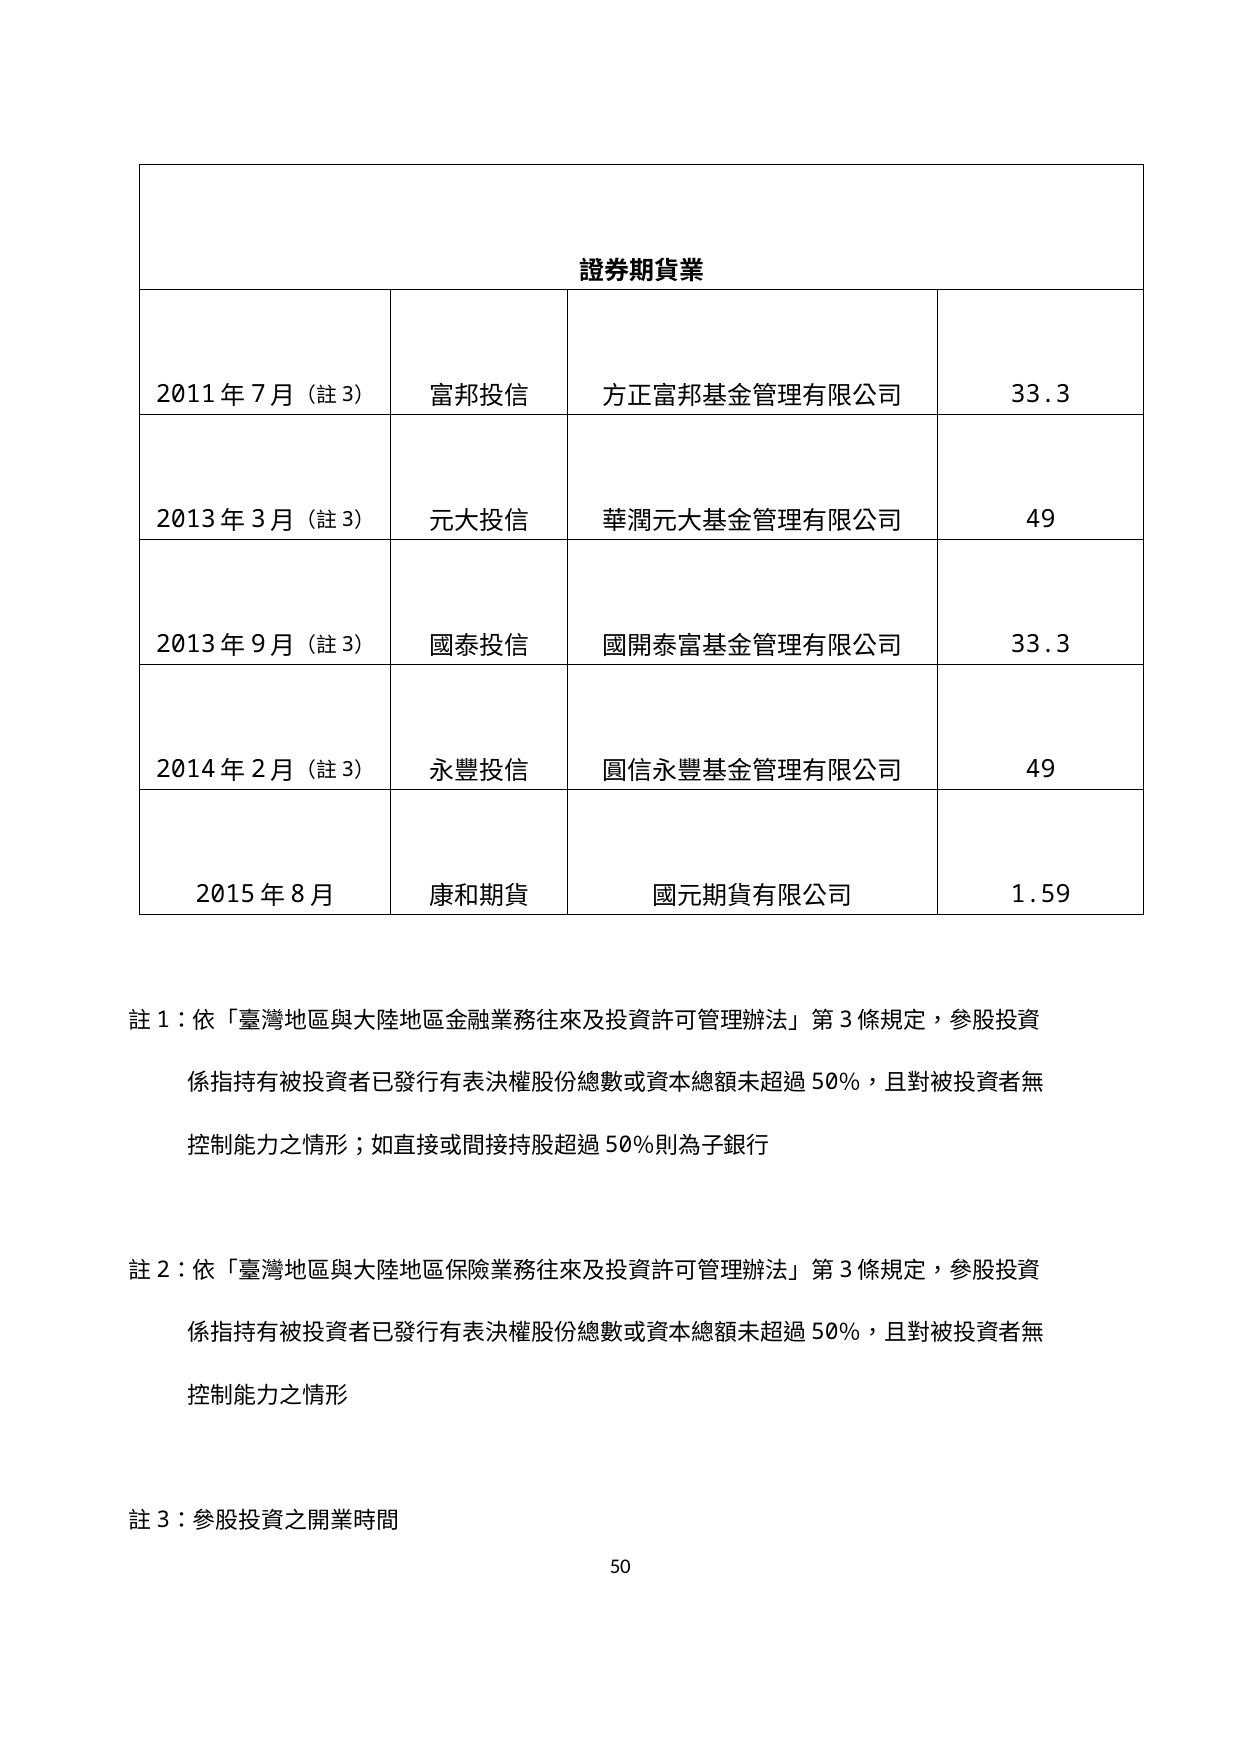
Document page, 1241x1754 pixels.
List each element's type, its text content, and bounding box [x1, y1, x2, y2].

table_cell 圓信永豐基金管理有限公司 [568, 665, 937, 789]
table_cell 方正富邦基金管理有限公司 [568, 290, 937, 414]
table_cell 2015年8月 [140, 790, 390, 914]
table_cell 元大投信 [391, 415, 567, 539]
table_cell 2014年2月（註3） [140, 665, 390, 789]
table_cell 國開泰富基金管理有限公司 [568, 540, 937, 664]
text 註1：依「臺灣地區與大陸地區金融業務往來及投資許可管理辦法」第3條規定，參股投資係指持有被投資者已發行有表決權股份總數或資本總額未超過50％，且對被投資者無控制能力之情形；如直接或間接持股超過50％則為子銀行 [128, 977, 1053, 1164]
table_cell 富邦投信 [391, 290, 567, 414]
table_cell 永豐投信 [391, 665, 567, 789]
table_cell 2013年9月（註3） [140, 540, 390, 664]
table_cell 華潤元大基金管理有限公司 [568, 415, 937, 539]
table_cell 國泰投信 [391, 540, 567, 664]
text 註3：參股投資之開業時間 [128, 1477, 1053, 1539]
table_cell 49 [938, 665, 1143, 789]
table_cell 2011年7月（註3） [140, 290, 390, 414]
table_cell 康和期貨 [391, 790, 567, 914]
table_cell 國元期貨有限公司 [568, 790, 937, 914]
text 註2：依「臺灣地區與大陸地區保險業務往來及投資許可管理辦法」第3條規定，參股投資係指持有被投資者已發行有表決權股份總數或資本總額未超過50％，且對被投資者無控制能力之情形 [128, 1227, 1053, 1414]
table_cell 49 [938, 415, 1143, 539]
table_cell 1.59 [938, 790, 1143, 914]
table_cell 證券期貨業 [140, 165, 1143, 289]
table_cell 2013年3月（註3） [140, 415, 390, 539]
table_cell 33.3 [938, 290, 1143, 414]
table_cell 33.3 [938, 540, 1143, 664]
